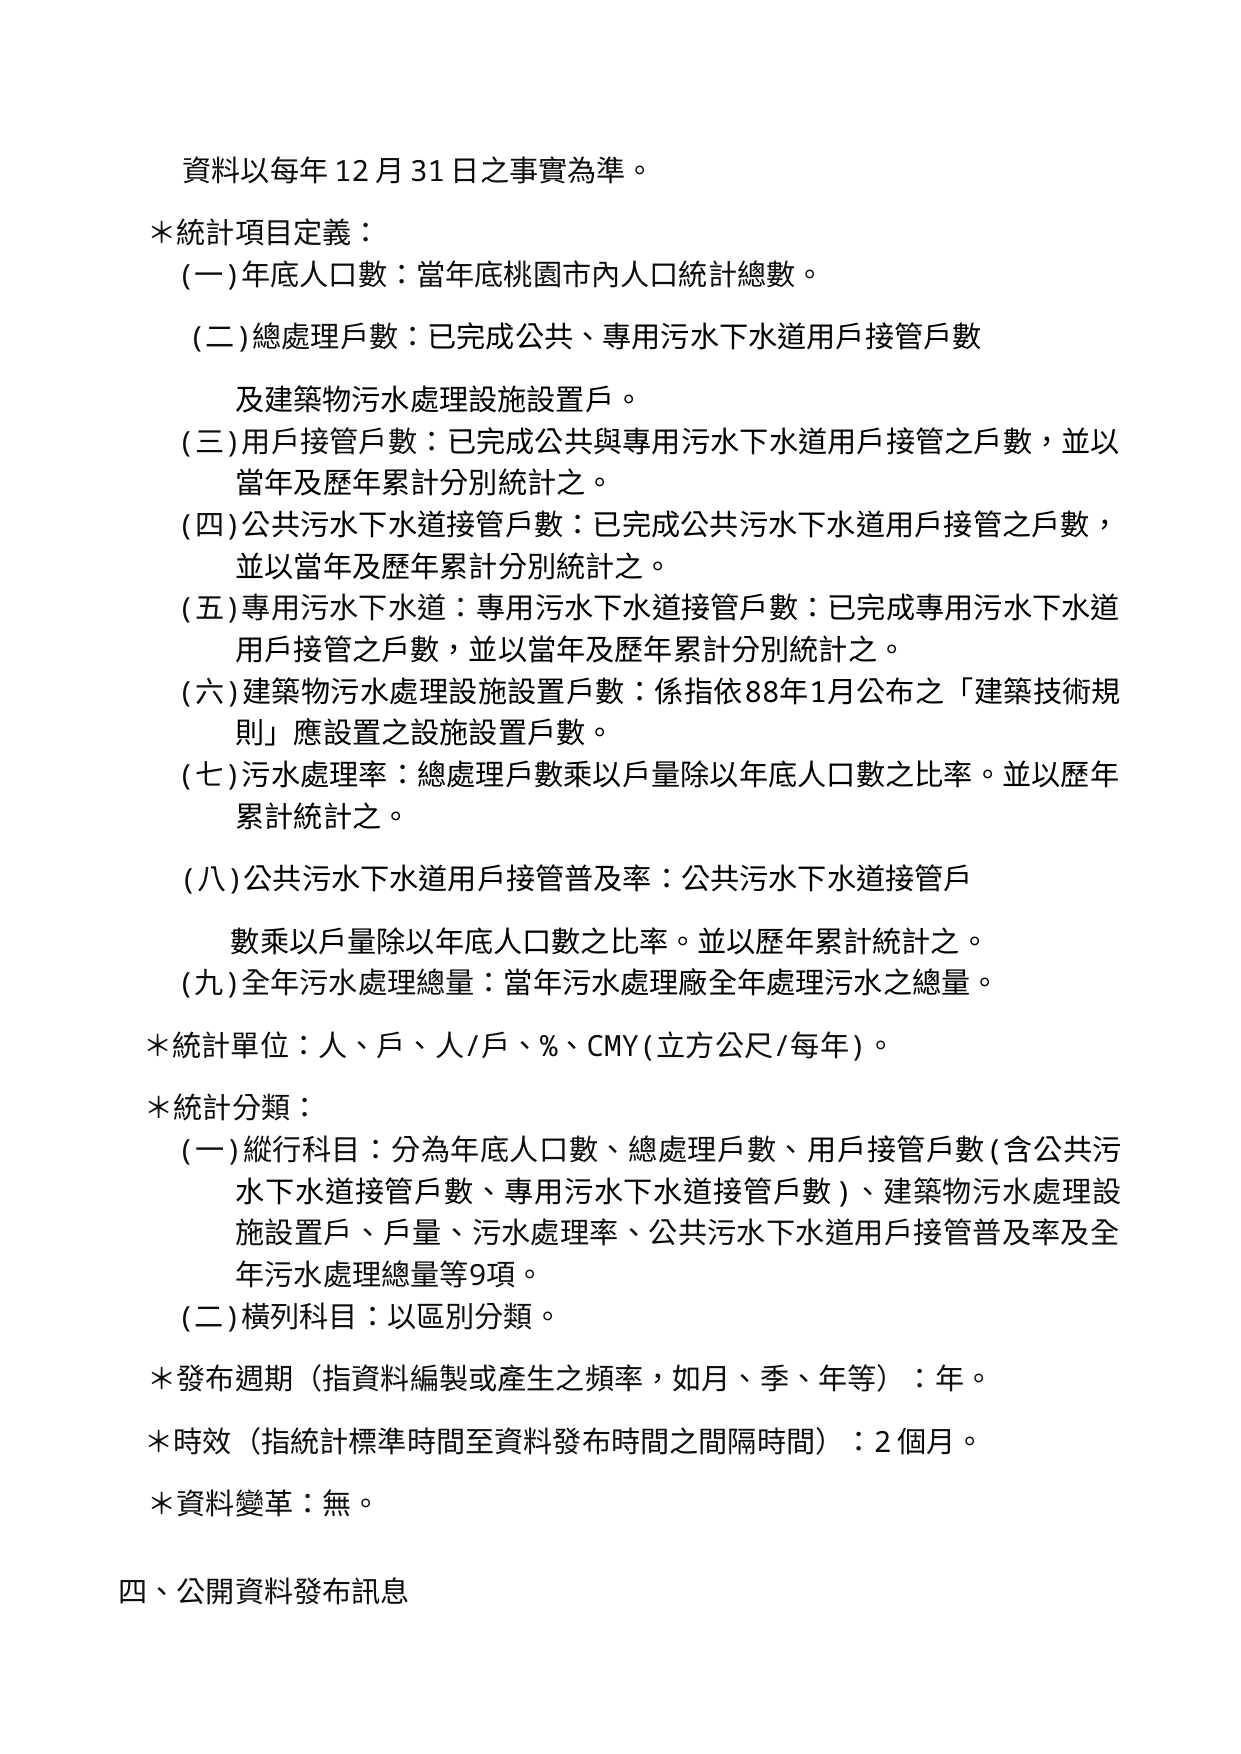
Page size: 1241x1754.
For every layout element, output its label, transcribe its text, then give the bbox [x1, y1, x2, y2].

text (八)公共污水下水道用戶接管普及率：公共污水下水道接管戶 [144, 835, 1122, 898]
text ＊發布週期（指資料編製或產生之頻率，如月、季、年等）：年。 [118, 1335, 1122, 1398]
text 資料以每年12月31日之事實為準。 [118, 127, 1122, 189]
text 及建築物污水處理設施設置戶。 [118, 356, 1122, 419]
text (二)總處理戶數：已完成公共、專用污水下水道用戶接管戶數 [118, 294, 1122, 356]
text 數乘以戶量除以年底人口數之比率。並以歷年累計統計之。 [143, 898, 1122, 960]
text 四、公開資料發布訊息 [118, 1548, 1122, 1610]
text ＊時效（指統計標準時間至資料發布時間之間隔時間）：2個月。 [144, 1398, 1122, 1460]
text (二)橫列科目：以區別分類。 [177, 1294, 1122, 1335]
text (六)建築物污水處理設施設置戶數：係指依88年1月公布之「建築技術規則」應設置之設施設置戶數。 [177, 669, 1122, 752]
text (一)縱行科目：分為年底人口數、總處理戶數、用戶接管戶數(含公共污水下水道接管戶數、專用污水下水道接管戶數)、建築物污水處理設施設置戶、戶量、污水處理率、公共污水下水道用戶接管普及率及全年污水處理總量等9項。 [177, 1127, 1122, 1294]
text (三)用戶接管戶數：已完成公共與專用污水下水道用戶接管之戶數，並以當年及歷年累計分別統計之。 [177, 419, 1122, 502]
text (七)污水處理率：總處理戶數乘以戶量除以年底人口數之比率。並以歷年累計統計之。 [177, 752, 1122, 835]
text ＊統計分類： [144, 1064, 1122, 1127]
text ＊資料變革：無。 [118, 1460, 1122, 1523]
text ＊統計單位：人、戶、人/戶、%、CMY(立方公尺/每年)。 [143, 1002, 1122, 1064]
text (四)公共污水下水道接管戶數：已完成公共污水下水道用戶接管之戶數，並以當年及歷年累計分別統計之。 [177, 502, 1122, 585]
text (一)年底人口數：當年底桃園市內人口統計總數。 [177, 252, 1122, 294]
text ＊統計項目定義： [118, 189, 1122, 252]
text (九)全年污水處理總量：當年污水處理廠全年處理污水之總量。 [177, 960, 1122, 1002]
text (五)專用污水下水道：專用污水下水道接管戶數：已完成專用污水下水道用戶接管之戶數，並以當年及歷年累計分別統計之。 [177, 585, 1122, 669]
